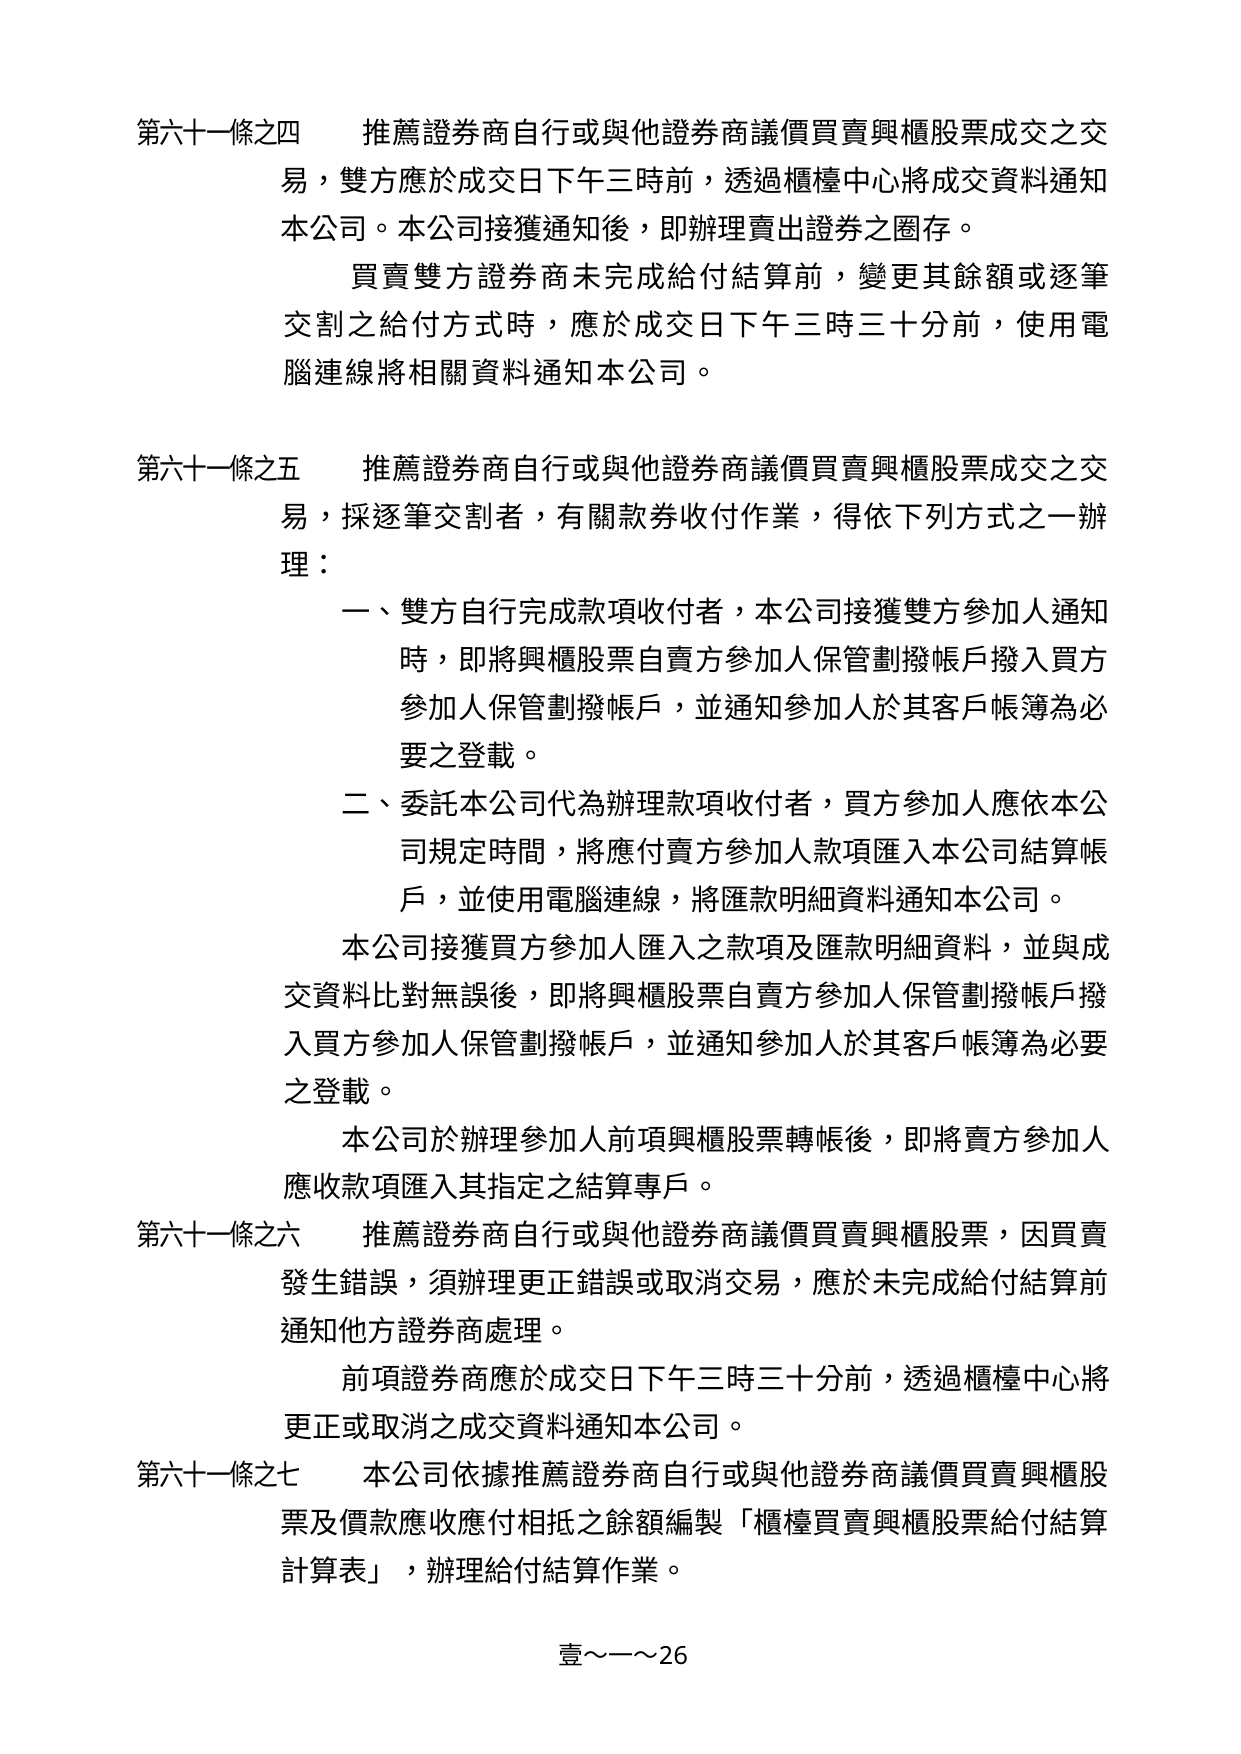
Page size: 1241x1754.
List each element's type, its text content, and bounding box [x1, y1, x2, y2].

text 本公司接獲買方參加人匯入之款項及匯款明細資料，並與成交資料比對無誤後，即將興櫃股票自賣方參加人保管劃撥帳戶撥入買方參加人保管劃撥帳戶，並通知參加人於其客戶帳簿為必要之登載。 [283, 920, 1110, 1112]
text 第六十一條之六 推薦證券商自行或與他證券商議價買賣興櫃股票，因買賣發生錯誤，須辦理更正錯誤或取消交易，應於未完成給付結算前通知他方證券商處理。 [136, 1207, 1110, 1351]
text 本公司於辦理參加人前項興櫃股票轉帳後，即將賣方參加人應收款項匯入其指定之結算專戶。 [283, 1112, 1110, 1207]
text 二、委託本公司代為辦理款項收付者，買方參加人應依本公司規定時間，將應付賣方參加人款項匯入本公司結算帳戶，並使用電腦連線，將匯款明細資料通知本公司。 [341, 776, 1110, 920]
text 買賣雙方證券商未完成給付結算前，變更其餘額或逐筆交割之給付方式時，應於成交日下午三時三十分前，使用電腦連線將相關資料通知本公司。 [283, 249, 1110, 393]
text 前項證券商應於成交日下午三時三十分前，透過櫃檯中心將更正或取消之成交資料通知本公司。 [283, 1351, 1110, 1447]
text 一、雙方自行完成款項收付者，本公司接獲雙方參加人通知時，即將興櫃股票自賣方參加人保管劃撥帳戶撥入買方參加人保管劃撥帳戶，並通知參加人於其客戶帳簿為必要之登載。 [341, 584, 1110, 776]
text 第六十一條之四 推薦證券商自行或與他證券商議價買賣興櫃股票成交之交易，雙方應於成交日下午三時前，透過櫃檯中心將成交資料通知本公司。本公司接獲通知後，即辦理賣出證券之圈存。 [136, 105, 1110, 249]
text 第六十一條之七 本公司依據推薦證券商自行或與他證券商議價買賣興櫃股票及價款應收應付相抵之餘額編製「櫃檯買賣興櫃股票給付結算計算表」，辦理給付結算作業。 [136, 1447, 1110, 1591]
text 第六十一條之五 推薦證券商自行或與他證券商議價買賣興櫃股票成交之交易，採逐筆交割者，有關款券收付作業，得依下列方式之一辦理： [136, 441, 1110, 584]
